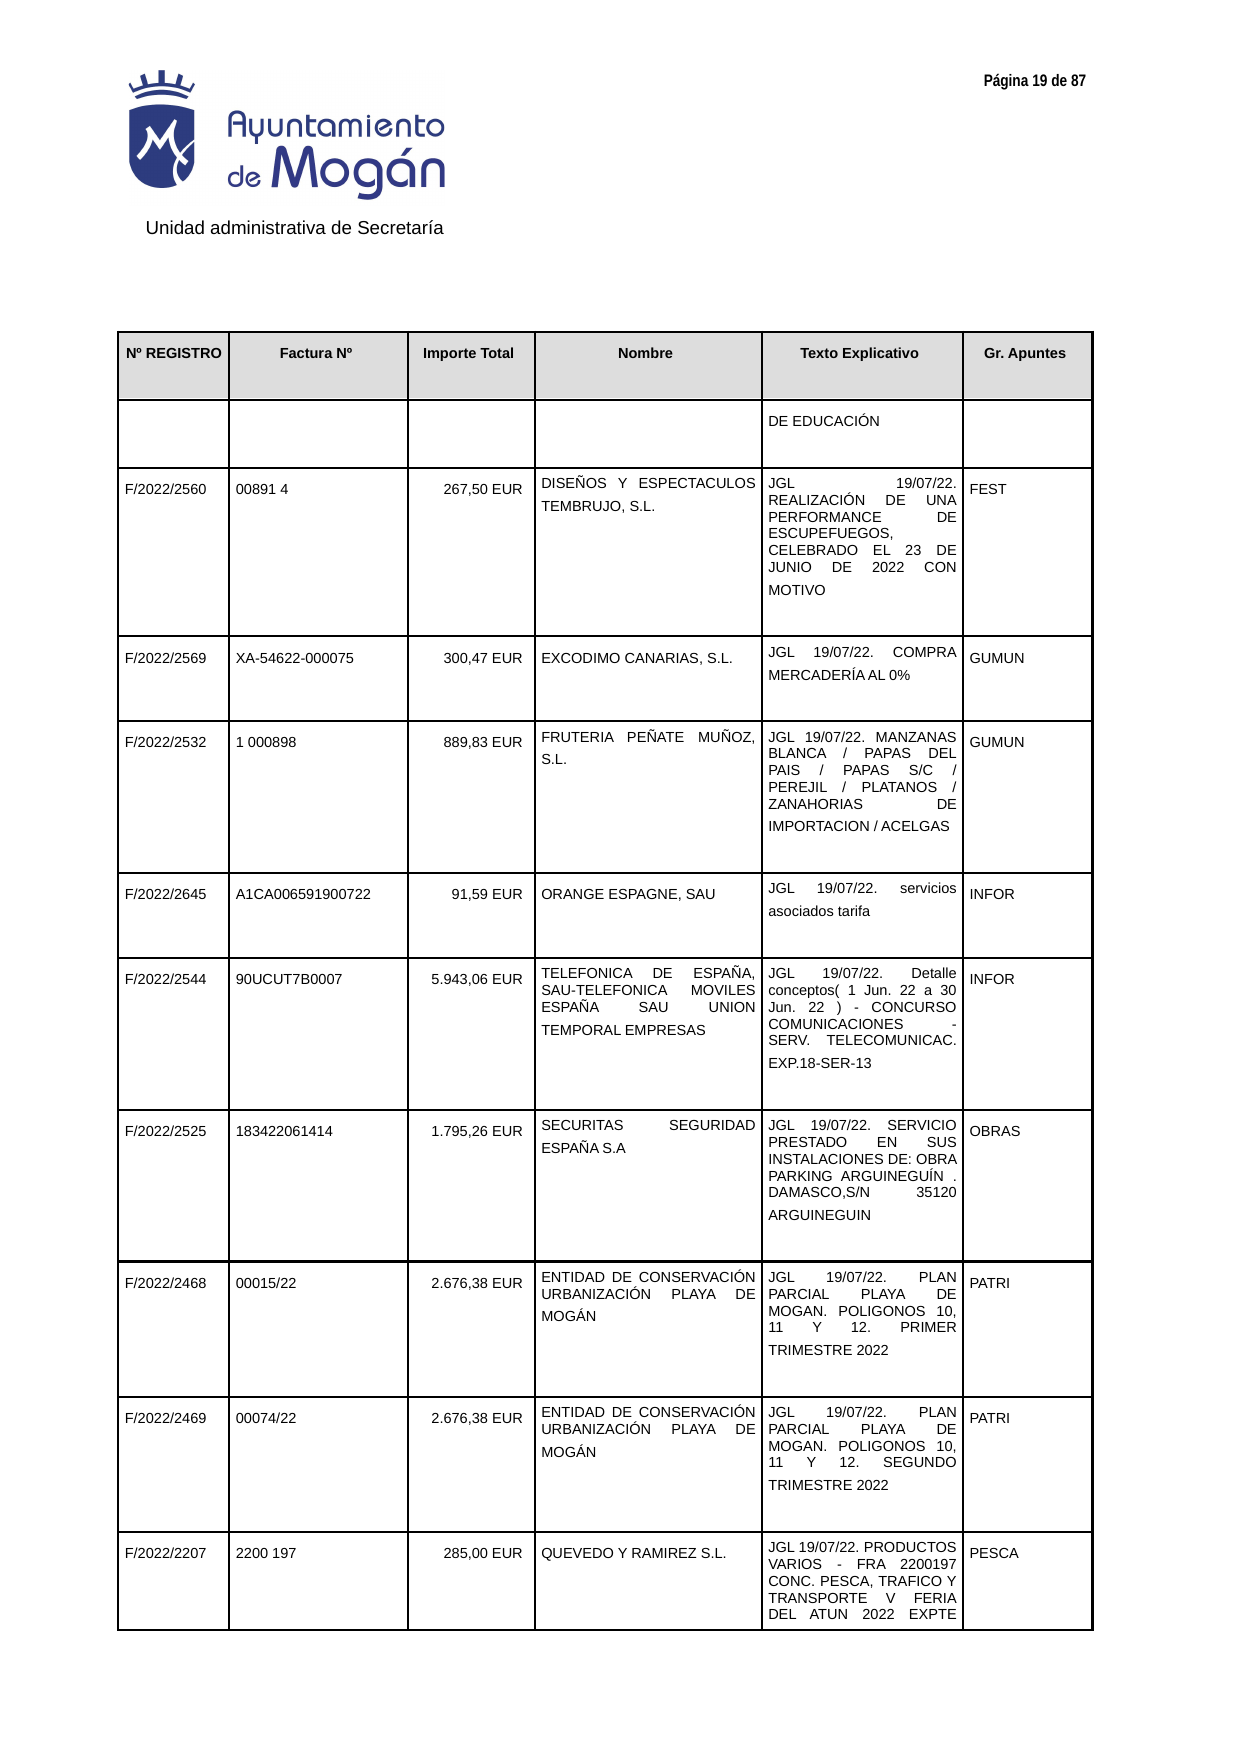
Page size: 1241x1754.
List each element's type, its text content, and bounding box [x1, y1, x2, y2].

table_cell 90UCUT7B0007 [230, 959, 407, 1108]
table_cell 183422061414 [230, 1111, 407, 1260]
table_cell JGL 19/07/22. servicios asociados tarifa [763, 874, 962, 957]
table_cell JGL 19/07/22. SERVICIO PRESTADO EN SUS INSTALACIONES DE: OBRA PARKING ARGUINEGUÍN . DAMASCO,S/N 35120 ARGUINEGUIN [763, 1111, 962, 1260]
table_cell PESCA [964, 1533, 1091, 1629]
table_cell TELEFONICA DE ESPAÑA, SAU-TELEFONICA MOVILES ESPAÑA SAU UNION TEMPORAL EMPRESAS [536, 959, 761, 1108]
table_cell F/2022/2569 [119, 637, 228, 720]
table_cell F/2022/2532 [119, 722, 228, 872]
table_cell JGL 19/07/22. Detalle conceptos( 1 Jun. 22 a 30 Jun. 22 ) - CONCURSO COMUNICACIONES - SERV. TELECOMUNICAC. EXP.18-SER-13 [763, 959, 962, 1108]
table_cell F/2022/2207 [119, 1533, 228, 1629]
table_cell ENTIDAD DE CONSERVACIÓN URBANIZACIÓN PLAYA DE MOGÁN [536, 1398, 761, 1531]
table_cell 1.795,26 EUR [409, 1111, 534, 1260]
table_cell INFOR [964, 874, 1091, 957]
picture [128, 70, 445, 206]
table_cell A1CA006591900722 [230, 874, 407, 957]
table_cell F/2022/2469 [119, 1398, 228, 1531]
table_cell [230, 401, 407, 467]
table_cell OBRAS [964, 1111, 1091, 1260]
table_header Nombre [536, 333, 761, 398]
table_cell QUEVEDO Y RAMIREZ S.L. [536, 1533, 761, 1629]
table_cell [409, 401, 534, 467]
table_cell 2.676,38 EUR [409, 1263, 534, 1396]
table_cell F/2022/2525 [119, 1111, 228, 1260]
table_cell 00891 4 [230, 469, 407, 635]
table_cell PATRI [964, 1263, 1091, 1396]
table_cell DE EDUCACIÓN [763, 401, 962, 467]
table_cell F/2022/2560 [119, 469, 228, 635]
table_cell GUMUN [964, 722, 1091, 872]
table_cell [964, 401, 1091, 467]
table_cell ORANGE ESPAGNE, SAU [536, 874, 761, 957]
table_cell JGL 19/07/22. PRODUCTOS VARIOS - FRA 2200197 CONC. PESCA, TRAFICO Y TRANSPORTE V FERIA DEL ATUN 2022 EXPTE [763, 1533, 962, 1629]
table_cell 00015/22 [230, 1263, 407, 1396]
table_cell FEST [964, 469, 1091, 635]
table_cell DISEÑOS Y ESPECTACULOS TEMBRUJO, S.L. [536, 469, 761, 635]
table_cell F/2022/2645 [119, 874, 228, 957]
table_cell PATRI [964, 1398, 1091, 1531]
table_cell XA-54622-000075 [230, 637, 407, 720]
table_cell SECURITAS SEGURIDAD ESPAÑA S.A [536, 1111, 761, 1260]
table_cell 5.943,06 EUR [409, 959, 534, 1108]
table_cell FRUTERIA PEÑATE MUÑOZ, S.L. [536, 722, 761, 872]
table_cell 2.676,38 EUR [409, 1398, 534, 1531]
table_cell 2200 197 [230, 1533, 407, 1629]
table_cell JGL 19/07/22. REALIZACIÓN DE UNA PERFORMANCE DE ESCUPEFUEGOS, CELEBRADO EL 23 DE JUNIO DE 2022 CON MOTIVO [763, 469, 962, 635]
table_cell JGL 19/07/22. MANZANAS BLANCA / PAPAS DEL PAIS / PAPAS S/C / PEREJIL / PLATANOS / ZANAHORIAS DE IMPORTACION / ACELGAS [763, 722, 962, 872]
table_header Factura Nº [230, 333, 407, 398]
table_cell 285,00 EUR [409, 1533, 534, 1629]
table_cell EXCODIMO CANARIAS, S.L. [536, 637, 761, 720]
table_cell 300,47 EUR [409, 637, 534, 720]
table_header Nº REGISTRO [119, 333, 228, 398]
table_cell ENTIDAD DE CONSERVACIÓN URBANIZACIÓN PLAYA DE MOGÁN [536, 1263, 761, 1396]
table_header Gr. Apuntes [964, 333, 1091, 398]
table_cell [536, 401, 761, 467]
table_header Importe Total [409, 333, 534, 398]
table_cell [119, 401, 228, 467]
table_cell JGL 19/07/22. COMPRA MERCADERÍA AL 0% [763, 637, 962, 720]
table_cell 00074/22 [230, 1398, 407, 1531]
table_cell 267,50 EUR [409, 469, 534, 635]
table_cell F/2022/2468 [119, 1263, 228, 1396]
table_cell JGL 19/07/22. PLAN PARCIAL PLAYA DE MOGAN. POLIGONOS 10, 11 Y 12. PRIMER TRIMESTRE 2022 [763, 1263, 962, 1396]
table_cell GUMUN [964, 637, 1091, 720]
table_cell 1 000898 [230, 722, 407, 872]
table_header Texto Explicativo [763, 333, 962, 398]
table_cell F/2022/2544 [119, 959, 228, 1108]
table_cell 91,59 EUR [409, 874, 534, 957]
table_cell 889,83 EUR [409, 722, 534, 872]
table_cell JGL 19/07/22. PLAN PARCIAL PLAYA DE MOGAN. POLIGONOS 10, 11 Y 12. SEGUNDO TRIMESTRE 2022 [763, 1398, 962, 1531]
table_cell INFOR [964, 959, 1091, 1108]
